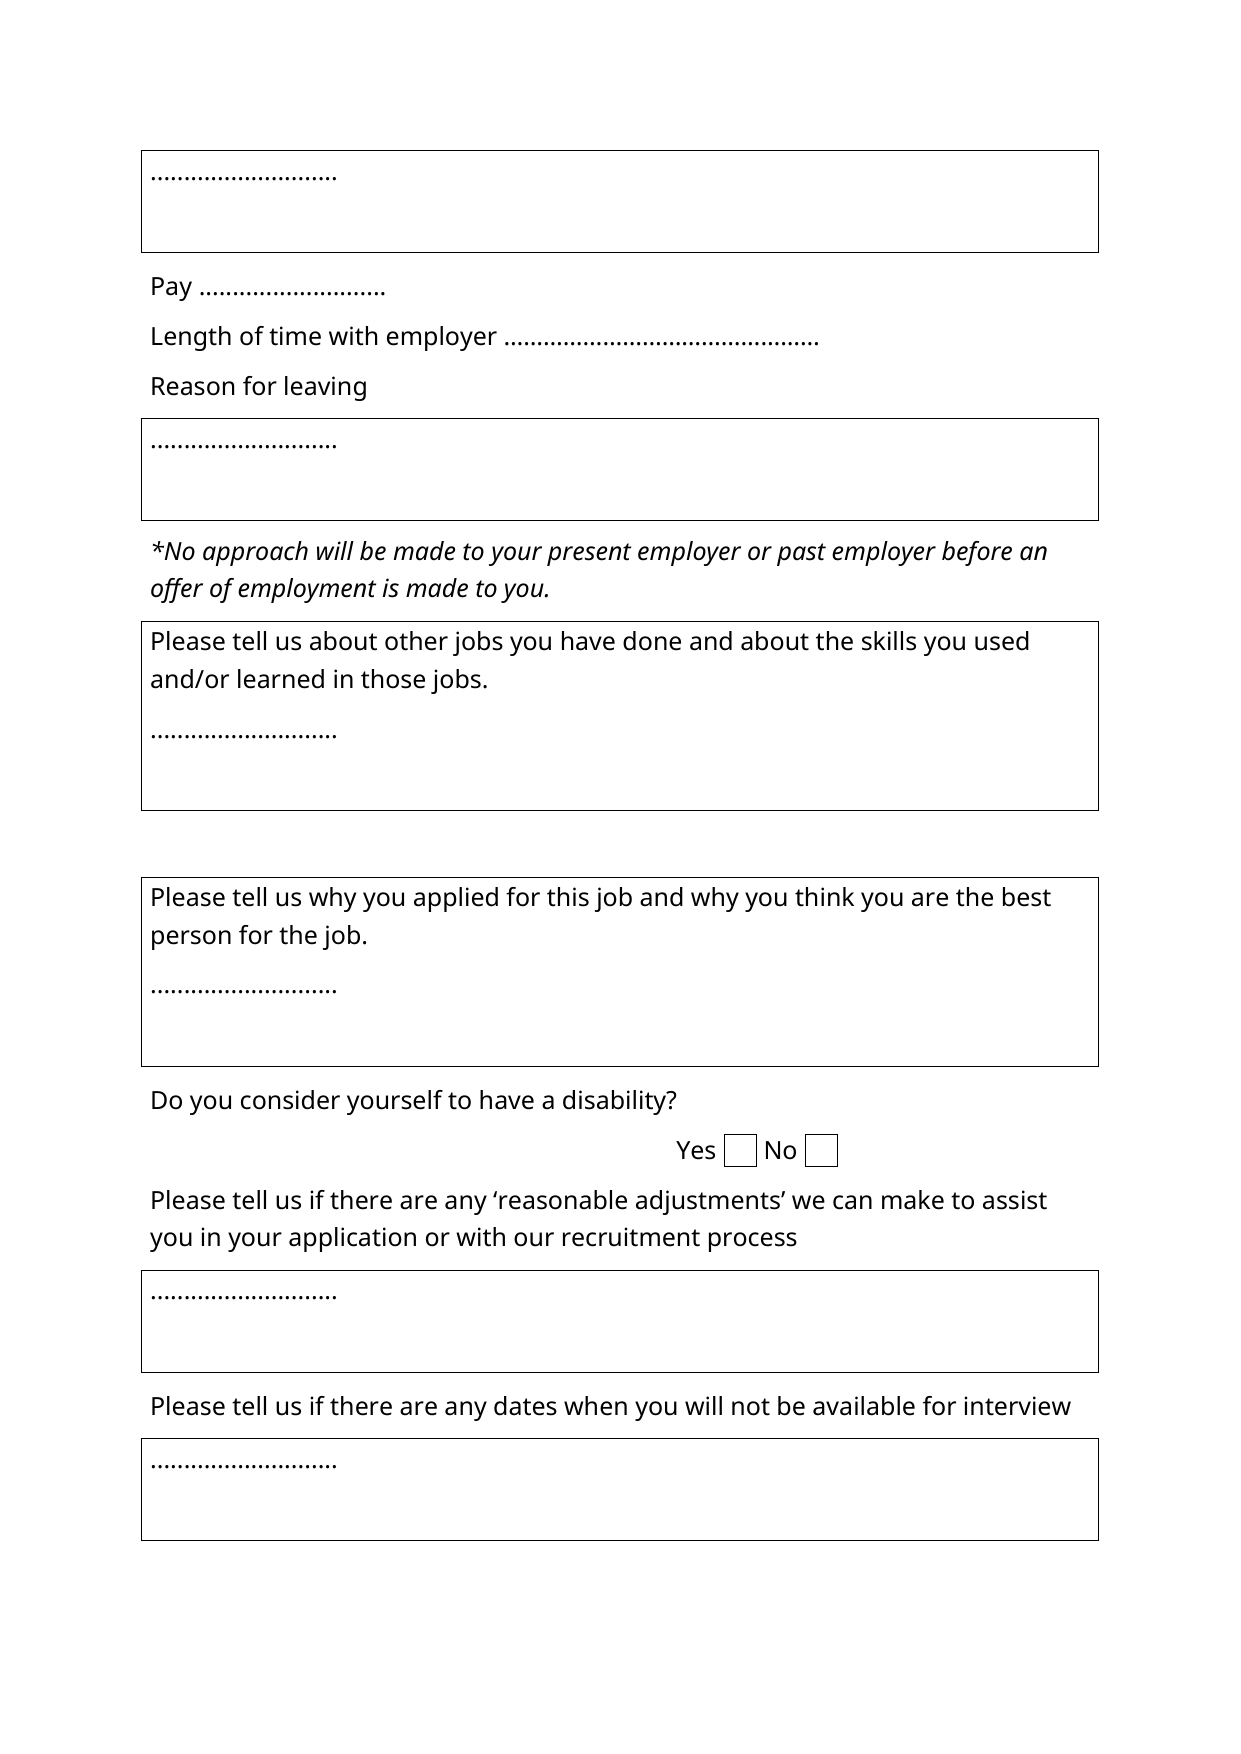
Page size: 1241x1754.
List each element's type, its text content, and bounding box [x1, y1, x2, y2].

text Yes No [150, 1133, 1090, 1167]
text Length of time with employer ………………………………………… [150, 318, 1090, 353]
text ............................ [142, 419, 1098, 520]
text Do you consider yourself to have a disability? [150, 1083, 1090, 1117]
text *No approach will be made to your present employer or past employer before an offer of employment is made to you. [150, 534, 1090, 605]
text Reason for leaving [150, 368, 1090, 402]
text ............................ [142, 1271, 1098, 1372]
text ............................ [142, 151, 1098, 252]
text Please tell us if there are any ‘reasonable adjustments’ we can make to assist you in your application or with our recruitment process [150, 1182, 1090, 1254]
text ............................ [142, 708, 1098, 810]
text Please tell us about other jobs you have done and about the skills you used and/or learned in those jobs. [142, 622, 1098, 696]
text Please tell us why you applied for this job and why you think you are the best person for the job. [142, 878, 1098, 951]
text Please tell us if there are any dates when you will not be available for interview [150, 1388, 1090, 1422]
text ............................ [142, 1439, 1098, 1540]
text ............................ [142, 964, 1098, 1066]
text Pay ............................ [150, 269, 1090, 303]
